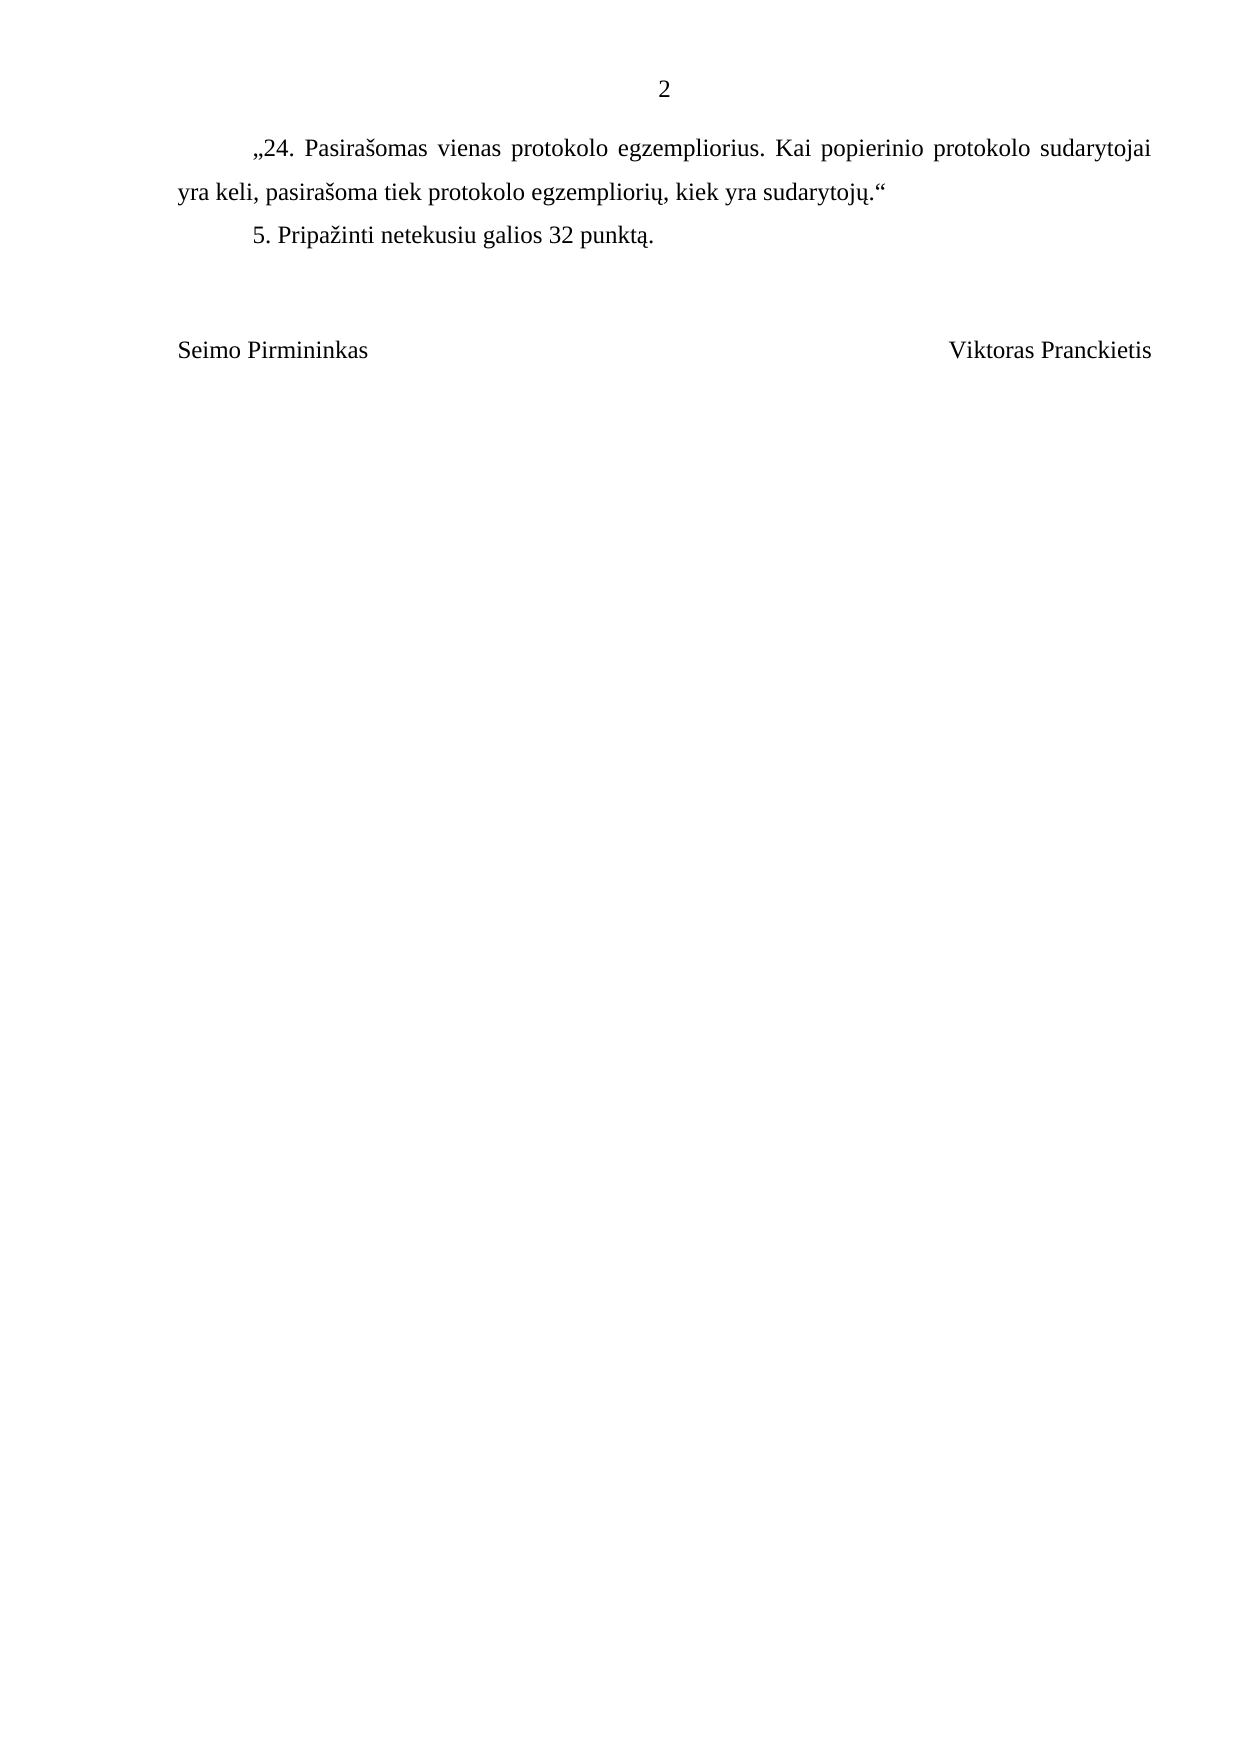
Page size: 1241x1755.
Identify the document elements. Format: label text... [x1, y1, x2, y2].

text Seimo Pirmininkas Viktoras Pranckietis [177, 336, 1152, 364]
text 5. Pripažinti netekusiu galios 32 punktą. [177, 206, 1152, 249]
text „24. Pasirašomas vienas protokolo egzempliorius. Kai popierinio protokolo sudarytojai yra keli, pasirašoma tiek protokolo egzempliorių, kiek yra sudarytojų.“ [177, 118, 1152, 206]
